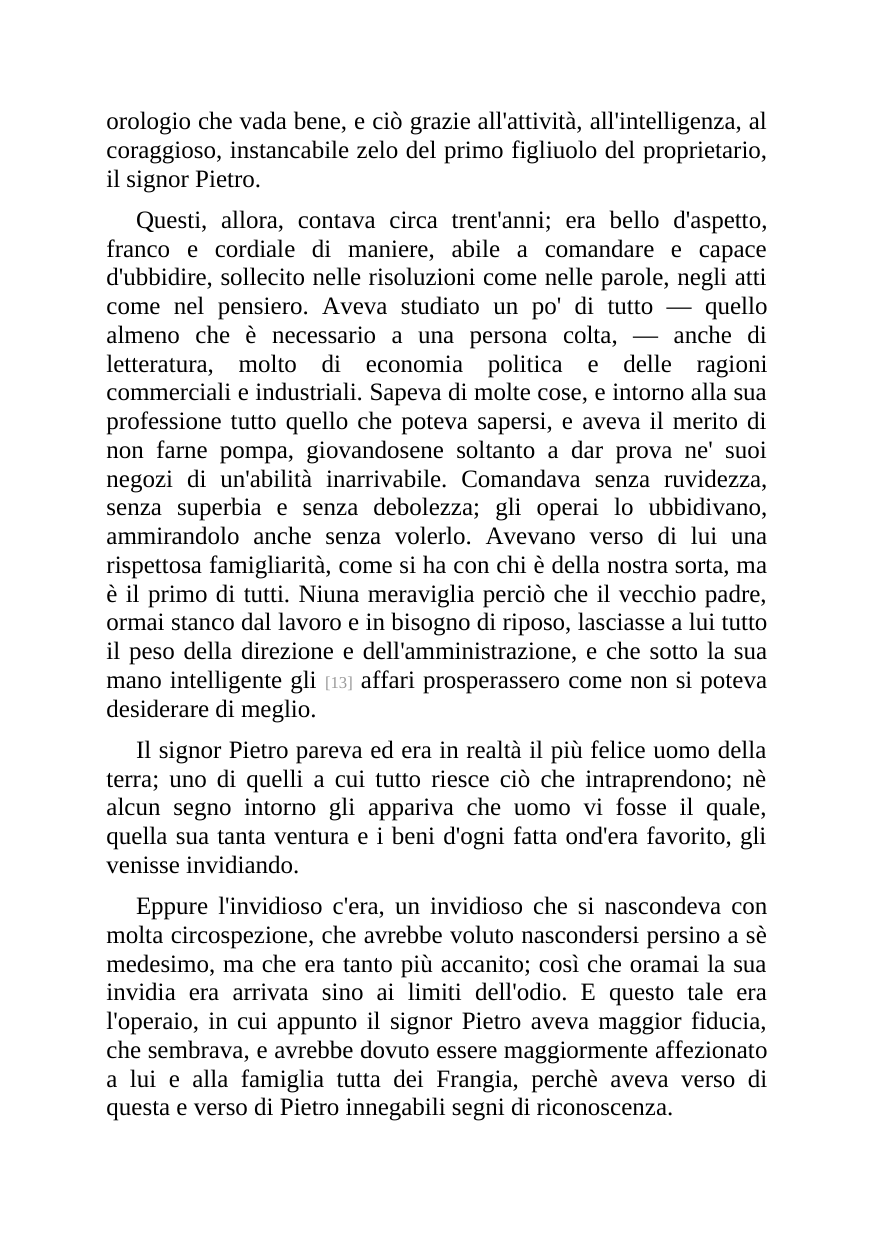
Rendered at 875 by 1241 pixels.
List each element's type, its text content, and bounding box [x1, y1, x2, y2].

text Eppure l'invidioso c'era, un invidioso che si nascondeva con molta circospezione, che avrebbe voluto nascondersi persino a sè medesimo, ma che era tanto più accanito; così che oramai la sua invidia era arrivata sino ai limiti dell'odio. E questo tale era l'operaio, in cui appunto il signor Pietro aveva maggior fiducia, che sembrava, e avrebbe dovuto essere maggiormente affezionato a lui e alla famiglia tutta dei Frangia, perchè aveva verso di questa e verso di Pietro innegabili segni di riconoscenza. [106, 891, 768, 1121]
text orologio che vada bene, e ciò grazie all'attività, all'intelligenza, al coraggioso, instancabile zelo del primo figliuolo del proprietario, il signor Pietro. [106, 106, 768, 192]
text Questi, allora, contava circa trent'anni; era bello d'aspetto, franco e cordiale di maniere, abile a comandare e capace d'ubbidire, sollecito nelle risoluzioni come nelle parole, negli atti come nel pensiero. Aveva studiato un po' di tutto — quello almeno che è necessario a una persona colta, — anche di letteratura, molto di economia politica e delle ragioni commerciali e industriali. Sapeva di molte cose, e intorno alla sua professione tutto quello che poteva sapersi, e aveva il merito di non farne pompa, giovandosene soltanto a dar prova ne' suoi negozi di un'abilità inarrivabile. Comandava senza ruvidezza, senza superbia e senza debolezza; gli operai lo ubbidivano, ammirandolo anche senza volerlo. Avevano verso di lui una rispettosa famigliarità, come si ha con chi è della nostra sorta, ma è il primo di tutti. Niuna meraviglia perciò che il vecchio padre, ormai stanco dal lavoro e in bisogno di riposo, lasciasse a lui tutto il peso della direzione e dell'amministrazione, e che sotto la sua mano intelligente gli [13] affari prosperassero come non si poteva desiderare di meglio. [106, 205, 768, 722]
text Il signor Pietro pareva ed era in realtà il più felice uomo della terra; uno di quelli a cui tutto riesce ciò che intraprendono; nè alcun segno intorno gli appariva che uomo vi fosse il quale, quella sua tanta ventura e i beni d'ogni fatta ond'era favorito, gli venisse invidiando. [106, 735, 768, 879]
